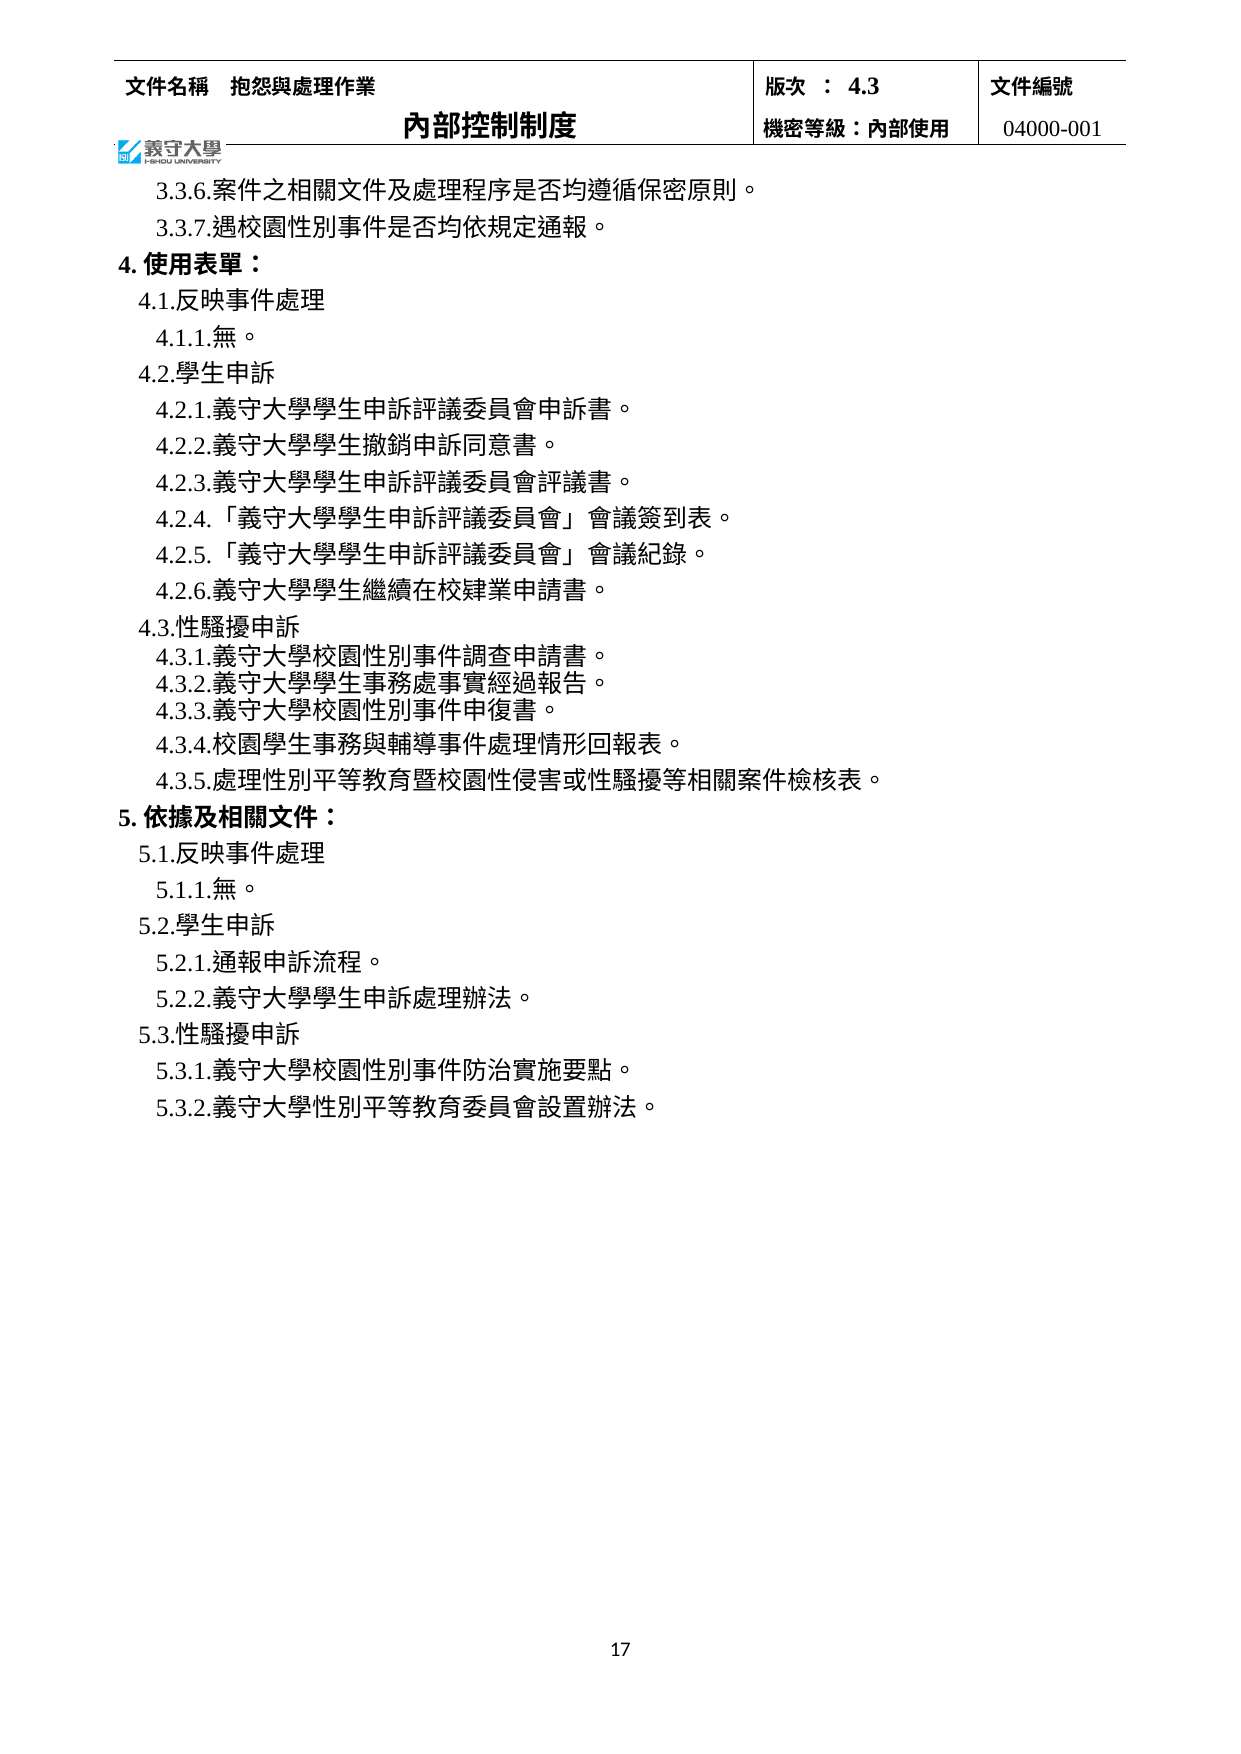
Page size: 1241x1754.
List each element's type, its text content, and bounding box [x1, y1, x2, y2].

text 4.2.1.義守大學學生申訴評議委員會申訴書。 [156, 389, 1122, 426]
text 4.2.6.義守大學學生繼續在校肄業申請書。 [156, 571, 1122, 607]
text 4.2.5.「義守大學學生申訴評議委員會」會議紀錄。 [156, 534, 1122, 571]
text 3.3.6.案件之相關文件及處理程序是否均遵循保密原則。 [156, 171, 1122, 207]
text 5.3.性騷擾申訴 [138, 1014, 1122, 1051]
text 4.2.學生申訴 [138, 353, 1122, 389]
text 5.1.1.無。 [156, 869, 1122, 906]
text 5.2.學生申訴 [138, 906, 1122, 942]
text 4.2.4.「義守大學學生申訴評議委員會」會議簽到表。 [156, 498, 1122, 534]
text 4.3.4.校園學生事務與輔導事件處理情形回報表。 [156, 724, 1122, 761]
text 5.3.2.義守大學性別平等教育委員會設置辦法。 [156, 1087, 1122, 1123]
text 4.3.3.義守大學校園性別事件申復書。 [156, 697, 1122, 724]
text 5. 依據及相關文件： [118, 797, 1122, 833]
text 4.1.反映事件處理 [138, 281, 1122, 317]
text 3.3.7.遇校園性別事件是否均依規定通報。 [156, 207, 1122, 243]
text 4. 使用表單： [118, 243, 1122, 281]
text 5.2.1.通報申訴流程。 [156, 942, 1122, 978]
text 4.2.2.義守大學學生撤銷申訴同意書。 [156, 426, 1122, 462]
text 5.3.1.義守大學校園性別事件防治實施要點。 [156, 1051, 1122, 1087]
text 4.1.1.無。 [156, 317, 1122, 353]
text 5.2.2.義守大學學生申訴處理辦法。 [156, 978, 1122, 1014]
text 4.3.2.義守大學學生事務處事實經過報告。 [156, 670, 1122, 697]
text 5.1.反映事件處理 [138, 833, 1122, 869]
text 4.3.性騷擾申訴 [138, 607, 1122, 643]
text 4.3.5.處理性別平等教育暨校園性侵害或性騷擾等相關案件檢核表。 [156, 761, 1122, 797]
text 4.3.1.義守大學校園性別事件調查申請書。 [156, 643, 1122, 670]
text 4.2.3.義守大學學生申訴評議委員會評議書。 [156, 462, 1122, 498]
